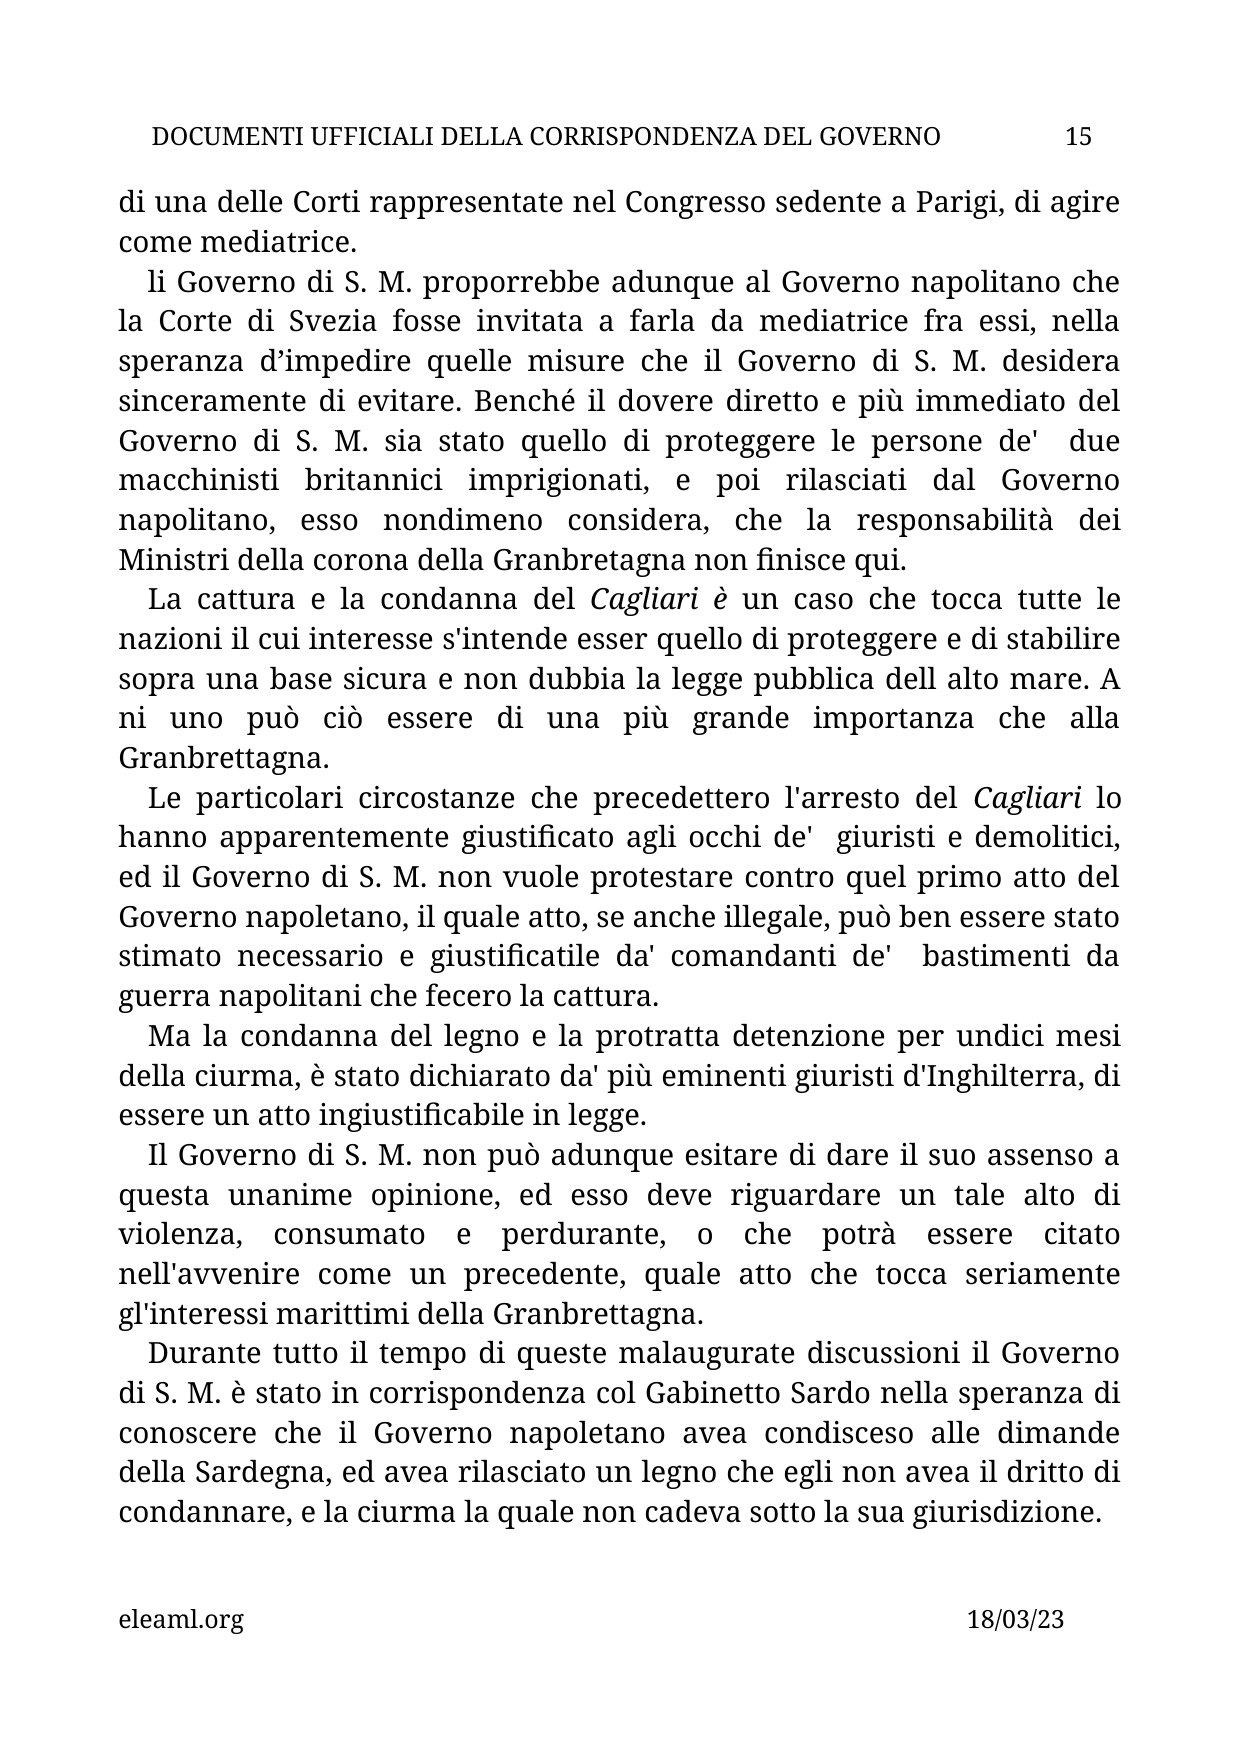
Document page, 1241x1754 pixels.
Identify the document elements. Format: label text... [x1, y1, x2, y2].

text Le particolari circostanze che precedettero l'arresto del Cagliari lo hanno apparentemente giustificato agli occhi de' giuristi e demolitici, ed il Governo di S. M. non vuole protestare contro quel primo atto del Governo napoletano, il quale atto, se anche illegale, può ben essere stato stimato necessario e giustificatile da' comandanti de' bastimenti da guerra napolitani che fecero la cattura. [118, 777, 1122, 1015]
text Durante tutto il tempo di queste malaugurate discussioni il Governo di S. M. è stato in corrispondenza col Gabinetto Sardo nella speranza di conoscere che il Governo napoletano avea condisceso alle dimande della Sardegna, ed avea rilasciato un legno che egli non avea il dritto di condannare, e la ciurma la quale non cadeva sotto la sua giurisdizione. [118, 1333, 1122, 1531]
text La cattura e la condanna del Cagliari è un caso che tocca tutte le nazioni il cui interesse s'intende esser quello di proteggere e di stabilire sopra una base sicura e non dubbia la legge pubblica dell alto mare. A ni uno può ciò essere di una più grande importanza che alla Granbrettagna. [118, 578, 1122, 777]
text Ma la condanna del legno e la protratta detenzione per undici mesi della ciurma, è stato dichiarato da' più eminenti giuristi d'Inghilterra, di essere un atto ingiustificabile in legge. [118, 1015, 1122, 1134]
text Il Governo di S. M. non può adunque esitare di dare il suo assenso a questa unanime opinione, ed esso deve riguardare un tale alto di violenza, consumato e perdurante, o che potrà essere citato nell'avvenire come un precedente, quale atto che tocca seriamente gl'interessi marittimi della Granbrettagna. [118, 1134, 1122, 1333]
text di una delle Corti rappresentate nel Congresso sedente a Parigi, di agire come mediatrice. [118, 182, 1122, 261]
text li Governo di S. M. proporrebbe adunque al Governo napolitano che la Corte di Svezia fosse invitata a farla da mediatrice fra essi, nella speranza d’impedire quelle misure che il Governo di S. M. desidera sinceramente di evitare. Benché il dovere diretto e più immediato del Governo di S. M. sia stato quello di proteggere le persone de' due macchinisti britannici imprigionati, e poi rilasciati dal Governo napolitano, esso nondimeno considera, che la responsabilità dei Ministri della corona della Granbretagna non finisce qui. [118, 261, 1122, 578]
